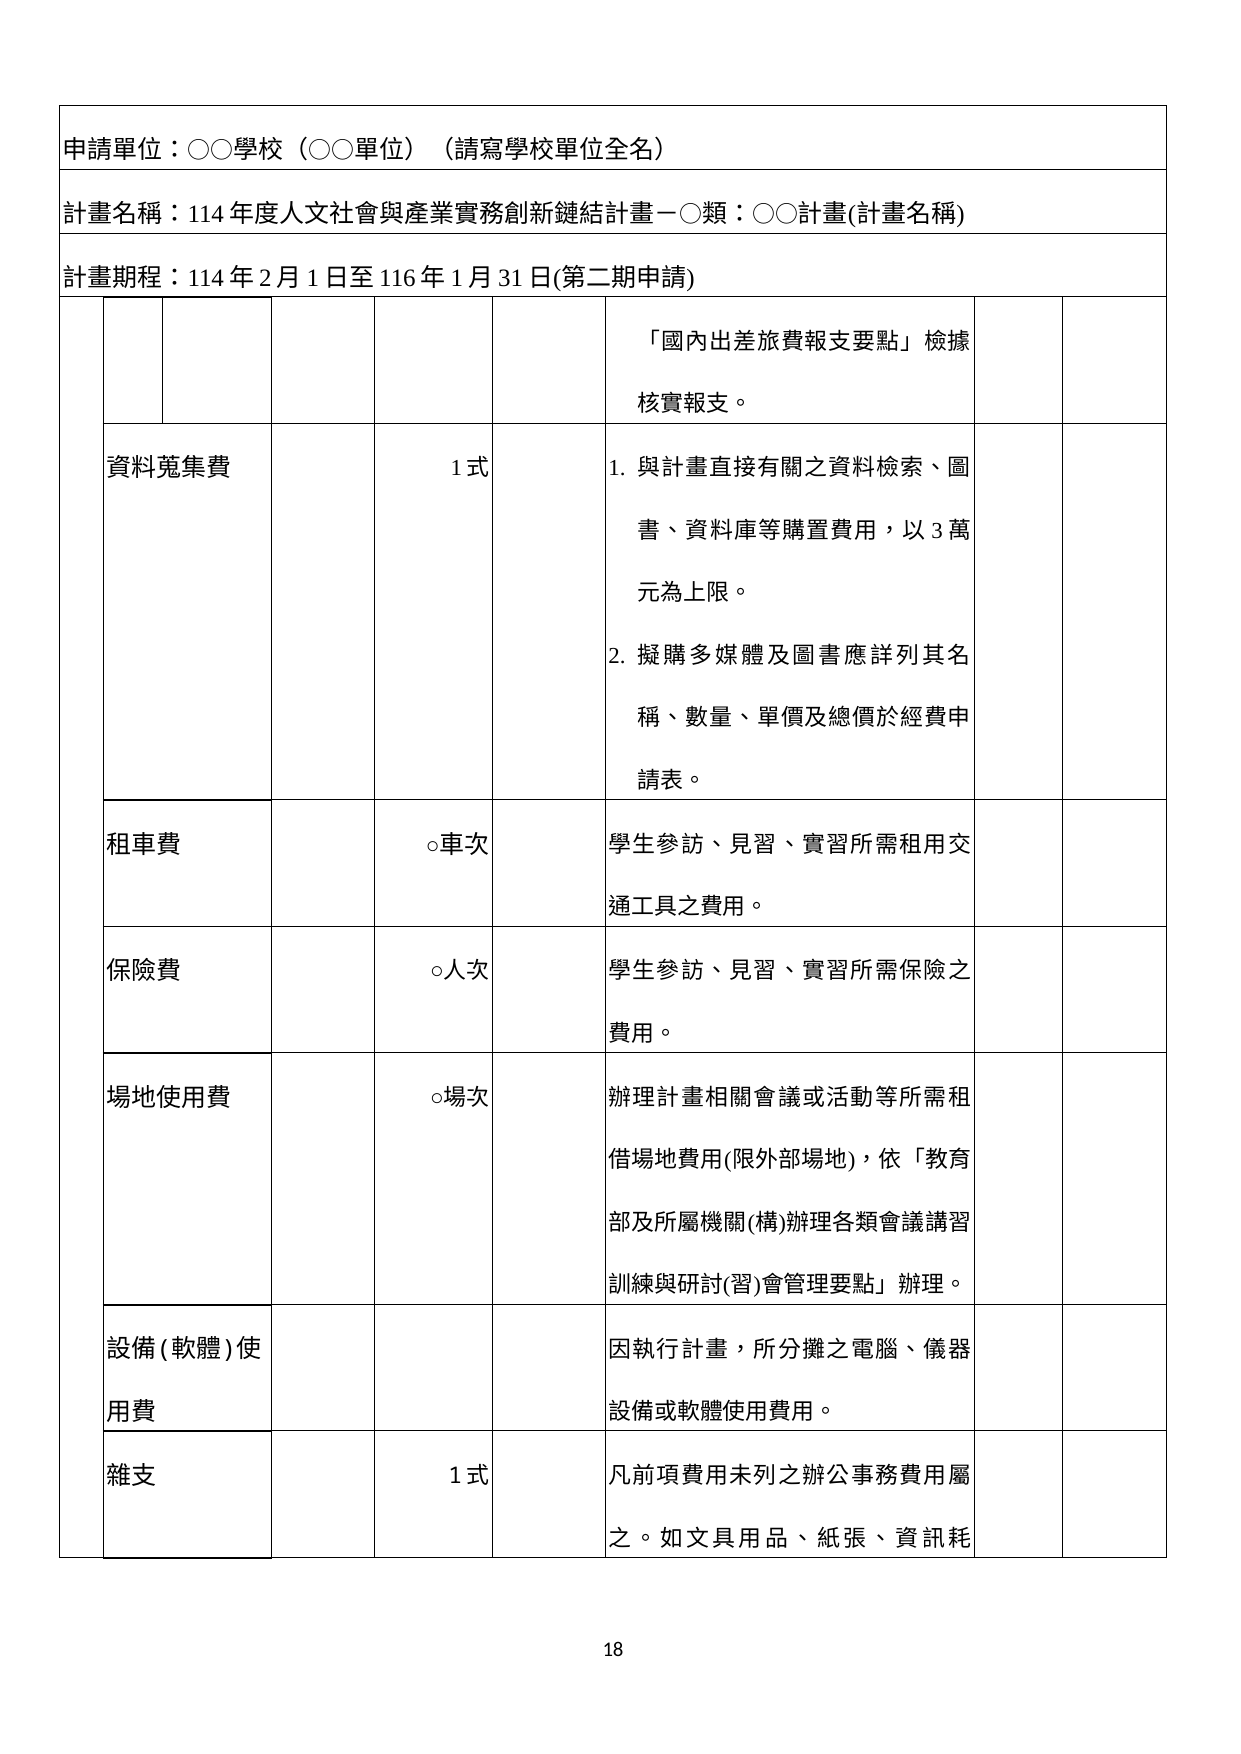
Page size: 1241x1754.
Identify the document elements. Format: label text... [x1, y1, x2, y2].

table_cell [975, 1431, 1062, 1557]
table_cell [975, 927, 1062, 1052]
table_cell [1063, 800, 1166, 926]
table_cell 計畫名稱：114年度人文社會與產業實務創新鏈結計畫－○類：○○計畫(計畫名稱) [60, 170, 1166, 232]
table_cell ○車次 [375, 800, 492, 926]
table_cell 與計畫直接有關之資料檢索、圖書、資料庫等購置費用，以3萬元為上限。 擬購多媒體及圖書應詳列其名稱、數量、單價及總價於經費申請表。 [606, 424, 974, 799]
table_cell [493, 927, 605, 1052]
table_cell 保險費 [104, 927, 271, 1052]
table_cell [272, 800, 374, 926]
table_cell 1式 [375, 1431, 492, 1557]
table_cell [493, 424, 605, 799]
table_cell [493, 1305, 605, 1430]
table_cell 設備(軟體)使用費 [104, 1306, 271, 1430]
table_cell 因執行計畫，所分攤之電腦、儀器設備或軟體使用費用。 [606, 1305, 974, 1430]
table_cell ○場次 [375, 1053, 492, 1304]
table_cell 辦理計畫相關會議或活動等所需租借場地費用(限外部場地)，依「教育部及所屬機關(構)辦理各類會議講習訓練與研討(習)會管理要點」辦理。 [606, 1053, 974, 1304]
table_cell 1式 [375, 424, 492, 799]
table_cell [493, 800, 605, 926]
table_cell ○人次 [375, 927, 492, 1052]
table_cell [1063, 424, 1166, 799]
table_cell [975, 800, 1062, 926]
table_cell [163, 298, 271, 423]
table_cell [1063, 1305, 1166, 1430]
table_cell [272, 1431, 374, 1557]
table_cell 學生參訪、見習、實習所需保險之費用。 [606, 927, 974, 1052]
table_cell [375, 297, 492, 423]
table_cell [1063, 297, 1166, 423]
table_cell [375, 1305, 492, 1430]
table_cell 資料蒐集費 [104, 424, 271, 799]
table_header 申請單位：○○學校（○○單位）（請寫學校單位全名） [60, 106, 1166, 169]
table_cell [272, 1305, 374, 1430]
table_cell [272, 927, 374, 1052]
table_cell 計畫期程：114年2月1日至116年1月31日(第二期申請) [60, 234, 1166, 296]
table_cell [975, 297, 1062, 423]
table_cell 雜支 [104, 1432, 271, 1557]
table_cell [493, 1053, 605, 1304]
table_cell [104, 298, 162, 423]
table_cell [60, 297, 103, 1557]
table_cell [272, 297, 374, 423]
table_cell 學生參訪、見習、實習所需租用交通工具之費用。 [606, 800, 974, 926]
table_cell 凡前項費用未列之辦公事務費用屬之。如文具用品、紙張、資訊耗 [606, 1431, 974, 1557]
table_cell [1063, 1053, 1166, 1304]
table_cell [1063, 927, 1166, 1052]
table_cell 租車費 [104, 801, 271, 926]
table_cell [1063, 1431, 1166, 1557]
table_cell [975, 1305, 1062, 1430]
table_cell [975, 424, 1062, 799]
table_cell 「國內出差旅費報支要點」檢據核實報支。 [606, 297, 974, 423]
table_cell [493, 297, 605, 423]
table_cell [975, 1053, 1062, 1304]
table_cell 場地使用費 [104, 1054, 271, 1304]
table_cell [493, 1431, 605, 1557]
table_cell [272, 424, 374, 799]
table_cell [272, 1053, 374, 1304]
